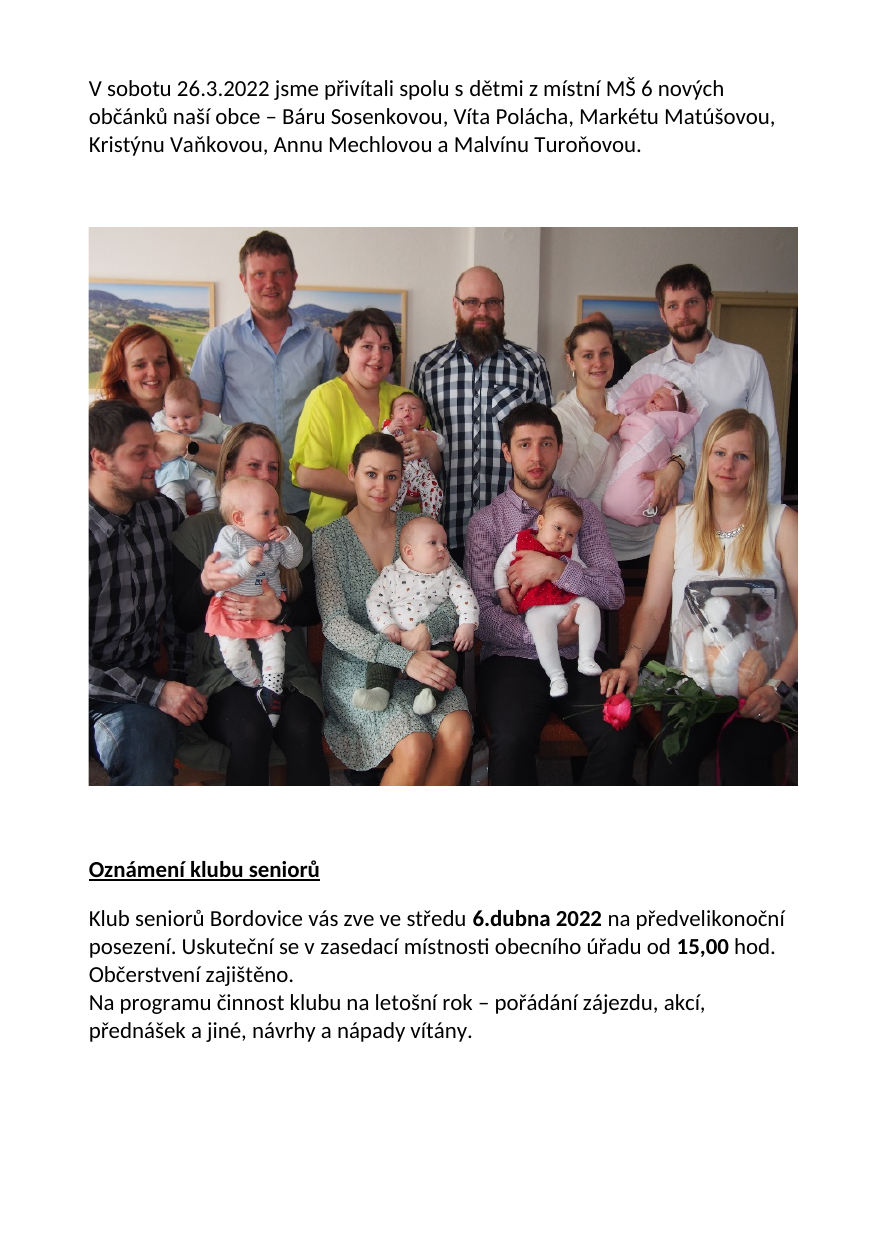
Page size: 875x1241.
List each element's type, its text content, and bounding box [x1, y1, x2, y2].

text V sobotu 26.3.2022 jsme přivítali spolu s dětmi z místní MŠ 6 nových občánků naší obce – Báru Sosenkovou, Víta Polácha, Markétu Matúšovou, Kristýnu Vaňkovou, Annu Mechlovou a Malvínu Turoňovou. [88, 74, 786, 158]
text Klub seniorů Bordovice vás zve ve středu 6.dubna 2022 na předvelikonoční posezení. Uskuteční se v zasedací místnosti obecního úřadu od 15,00 hod. Občerstvení zajištěno. Na programu činnost klubu na letošní rok – pořádání zájezdu, akcí, přednášek a jiné, návrhy a nápady vítány. [88, 904, 786, 1044]
text Oznámení klubu seniorů [88, 855, 786, 883]
